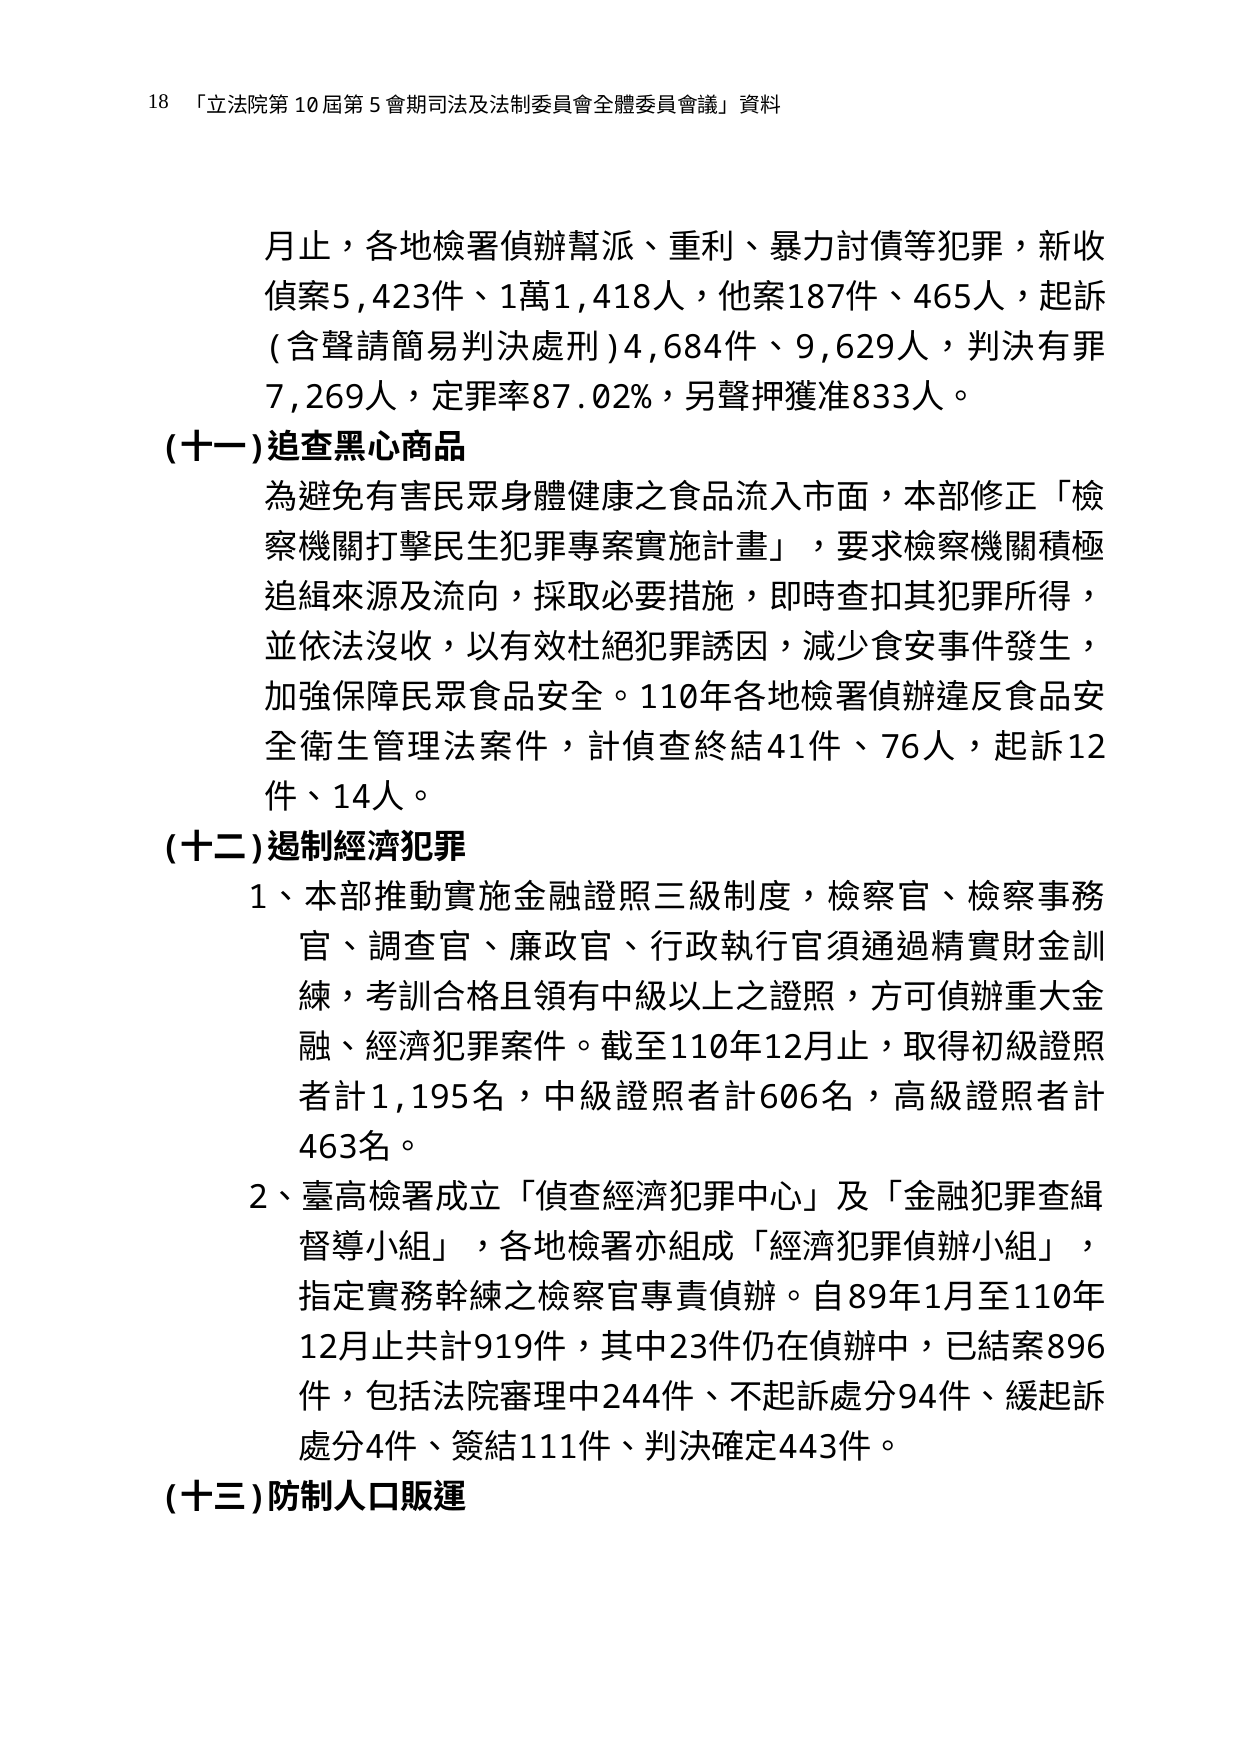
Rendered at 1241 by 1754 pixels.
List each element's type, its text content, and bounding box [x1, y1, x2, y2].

text 2、臺高檢署成立「偵查經濟犯罪中心」及「金融犯罪查緝督導小組」，各地檢署亦組成「經濟犯罪偵辦小組」，指定實務幹練之檢察官專責偵辦。自89年1月至110年12月止共計919件，其中23件仍在偵辦中，已結案896件，包括法院審理中244件、不起訴處分94件、緩起訴處分4件、簽結111件、判決確定443件。 [248, 1169, 1106, 1469]
text (十一)追查黑心商品 [160, 419, 1106, 469]
text (十三)防制人口販運 [160, 1469, 1106, 1519]
text 1、本部推動實施金融證照三級制度，檢察官、檢察事務官、調查官、廉政官、行政執行官須通過精實財金訓練，考訓合格且領有中級以上之證照，方可偵辦重大金融、經濟犯罪案件。截至110年12月止，取得初級證照者計1,195名，中級證照者計606名，高級證照者計463名。 [248, 869, 1106, 1169]
text 為避免有害民眾身體健康之食品流入市面，本部修正「檢察機關打擊民生犯罪專案實施計畫」，要求檢察機關積極追緝來源及流向，採取必要措施，即時查扣其犯罪所得，並依法沒收，以有效杜絕犯罪誘因，減少食安事件發生，加強保障民眾食品安全。110年各地檢署偵辦違反食品安全衛生管理法案件，計偵查終結41件、76人，起訴12件、14人。 [264, 469, 1106, 819]
text 月止，各地檢署偵辦幫派、重利、暴力討債等犯罪，新收偵案5,423件、1萬1,418人，他案187件、465人，起訴(含聲請簡易判決處刑)4,684件、9,629人，判決有罪7,269人，定罪率87.02%，另聲押獲准833人。 [264, 219, 1106, 419]
text (十二)遏制經濟犯罪 [160, 819, 1106, 869]
